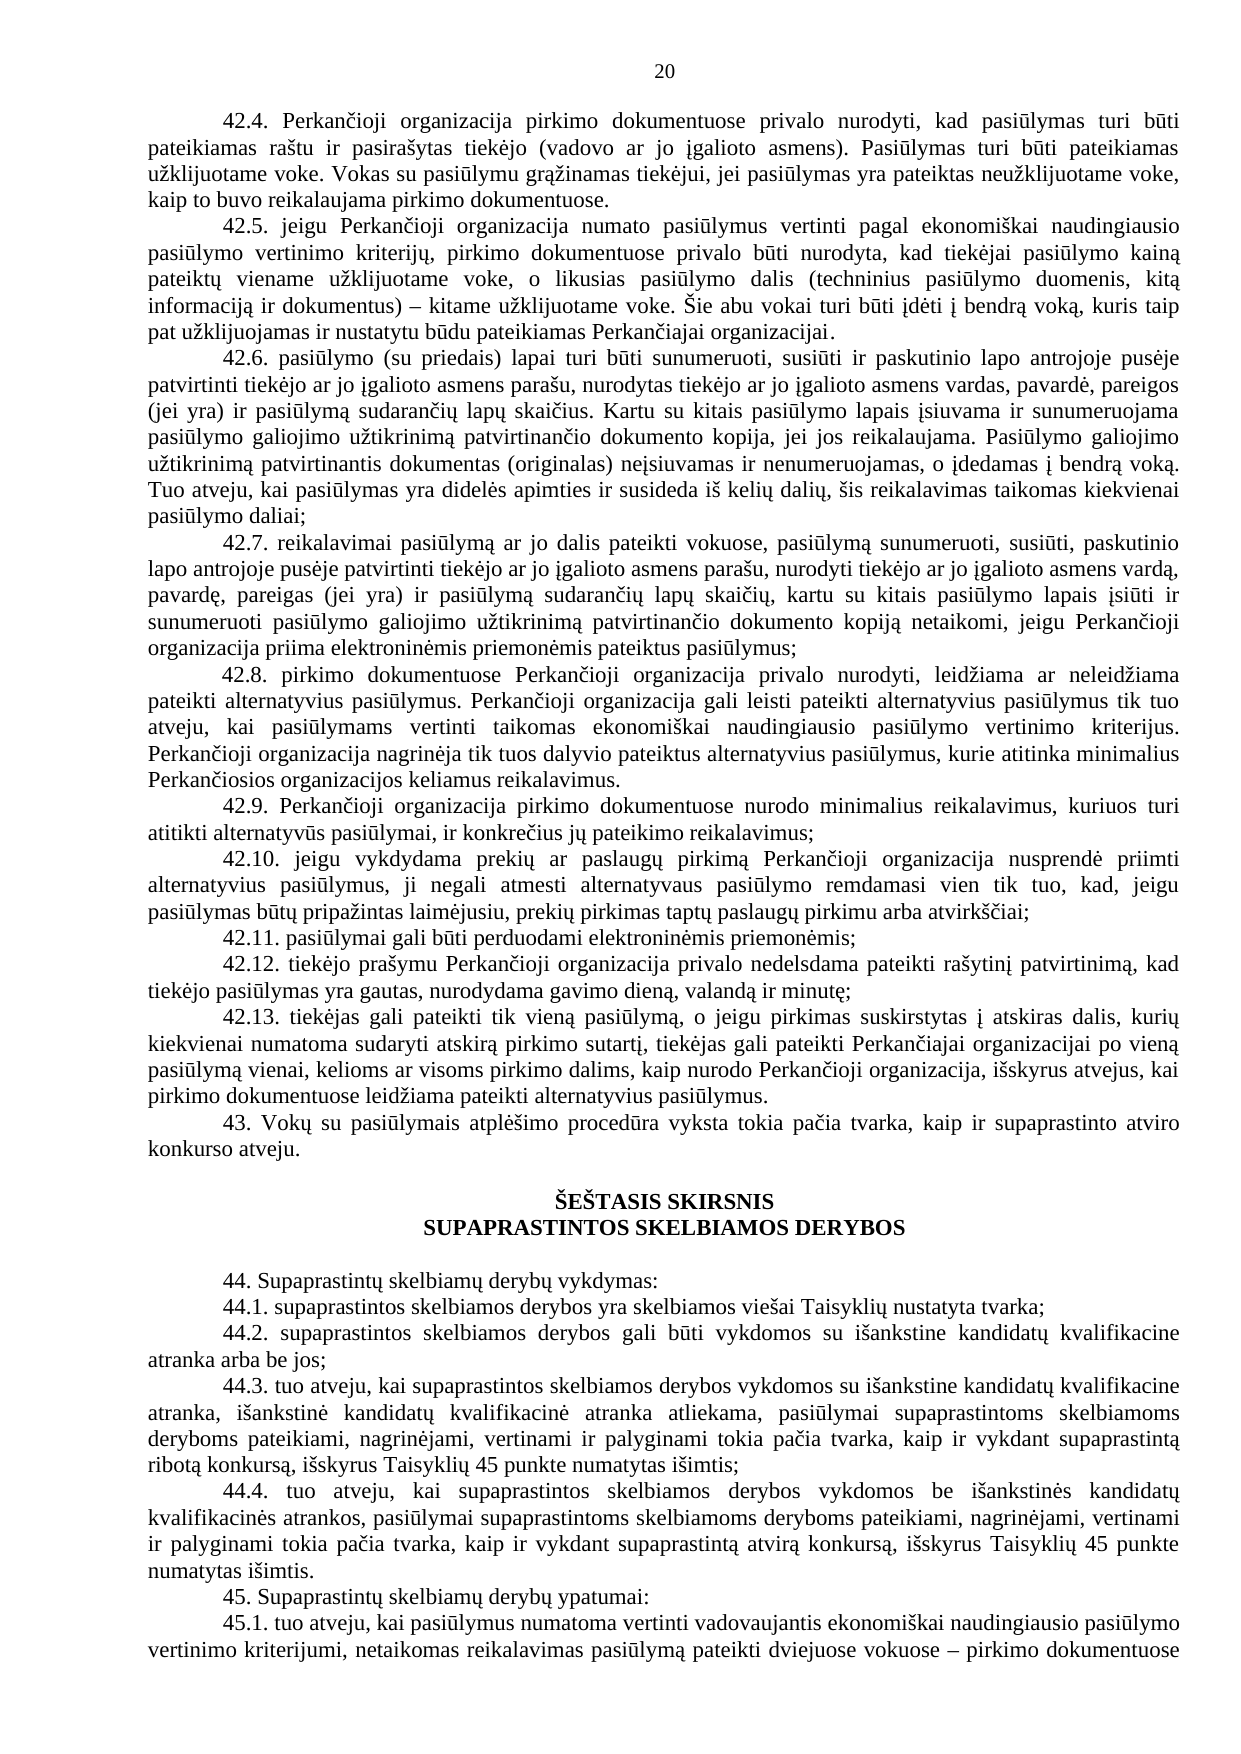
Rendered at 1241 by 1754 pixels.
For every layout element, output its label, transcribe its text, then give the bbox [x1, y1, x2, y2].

text 42.12. tiekėjo prašymu Perkančioji organizacija privalo nedelsdama pateikti rašytinį patvirtinimą, kad tiekėjo pasiūlymas yra gautas, nurodydama gavimo dieną, valandą ir minutę; [148, 951, 1181, 1003]
text 42.9. Perkančioji organizacija pirkimo dokumentuose nurodo minimalius reikalavimus, kuriuos turi atitikti alternatyvūs pasiūlymai, ir konkrečius jų pateikimo reikalavimus; [148, 792, 1181, 845]
text 44.2. supaprastintos skelbiamos derybos gali būti vykdomos su išankstine kandidatų kvalifikacine atranka arba be jos; [148, 1319, 1181, 1372]
text 42.8. pirkimo dokumentuose Perkančioji organizacija privalo nurodyti, leidžiama ar neleidžiama pateikti alternatyvius pasiūlymus. Perkančioji organizacija gali leisti pateikti alternatyvius pasiūlymus tik tuo atveju, kai pasiūlymams vertinti taikomas ekonomiškai naudingiausio pasiūlymo vertinimo kriterijus. Perkančioji organizacija nagrinėja tik tuos dalyvio pateiktus alternatyvius pasiūlymus, kurie atitinka minimalius Perkančiosios organizacijos keliamus reikalavimus. [148, 661, 1181, 792]
text 44. Supaprastintų skelbiamų derybų vykdymas: [148, 1267, 1181, 1293]
text ŠEŠTASIS SKIRSNIS [148, 1188, 1181, 1214]
text 42.7. reikalavimai pasiūlymą ar jo dalis pateikti vokuose, pasiūlymą sunumeruoti, susiūti, paskutinio lapo antrojoje pusėje patvirtinti tiekėjo ar jo įgalioto asmens parašu, nurodyti tiekėjo ar jo įgalioto asmens vardą, pavardę, pareigas (jei yra) ir pasiūlymą sudarančių lapų skaičių, kartu su kitais pasiūlymo lapais įsiūti ir sunumeruoti pasiūlymo galiojimo užtikrinimą patvirtinančio dokumento kopiją netaikomi, jeigu Perkančioji organizacija priima elektroninėmis priemonėmis pateiktus pasiūlymus; [148, 529, 1181, 661]
text 44.1. supaprastintos skelbiamos derybos yra skelbiamos viešai Taisyklių nustatyta tvarka; [148, 1293, 1181, 1319]
text 42.6. pasiūlymo (su priedais) lapai turi būti sunumeruoti, susiūti ir paskutinio lapo antrojoje pusėje patvirtinti tiekėjo ar jo įgalioto asmens parašu, nurodytas tiekėjo ar jo įgalioto asmens vardas, pavardė, pareigos (jei yra) ir pasiūlymą sudarančių lapų skaičius. Kartu su kitais pasiūlymo lapais įsiuvama ir sunumeruojama pasiūlymo galiojimo užtikrinimą patvirtinančio dokumento kopija, jei jos reikalaujama. Pasiūlymo galiojimo užtikrinimą patvirtinantis dokumentas (originalas) neįsiuvamas ir nenumeruojamas, o įdedamas į bendrą voką. Tuo atveju, kai pasiūlymas yra didelės apimties ir susideda iš kelių dalių, šis reikalavimas taikomas kiekvienai pasiūlymo daliai; [148, 344, 1181, 529]
text 45. Supaprastintų skelbiamų derybų ypatumai: [148, 1583, 1181, 1609]
text 42.11. pasiūlymai gali būti perduodami elektroninėmis priemonėmis; [148, 924, 1181, 951]
text SUPAPRASTINToS SKELBIAMOS DERYBOS [148, 1214, 1181, 1240]
text 42.13. tiekėjas gali pateikti tik vieną pasiūlymą, o jeigu pirkimas suskirstytas į atskiras dalis, kurių kiekvienai numatoma sudaryti atskirą pirkimo sutartį, tiekėjas gali pateikti Perkančiajai organizacijai po vieną pasiūlymą vienai, kelioms ar visoms pirkimo dalims, kaip nurodo Perkančioji organizacija, išskyrus atvejus, kai pirkimo dokumentuose leidžiama pateikti alternatyvius pasiūlymus. [148, 1003, 1181, 1109]
text 42.10. jeigu vykdydama prekių ar paslaugų pirkimą Perkančioji organizacija nusprendė priimti alternatyvius pasiūlymus, ji negali atmesti alternatyvaus pasiūlymo remdamasi vien tik tuo, kad, jeigu pasiūlymas būtų pripažintas laimėjusiu, prekių pirkimas taptų paslaugų pirkimu arba atvirkščiai; [148, 845, 1181, 924]
text 42.4. Perkančioji organizacija pirkimo dokumentuose privalo nurodyti, kad pasiūlymas turi būti pateikiamas raštu ir pasirašytas tiekėjo (vadovo ar jo įgalioto asmens). Pasiūlymas turi būti pateikiamas užklijuotame voke. Vokas su pasiūlymu grąžinamas tiekėjui, jei pasiūlymas yra pateiktas neužklijuotame voke, kaip to buvo reikalaujama pirkimo dokumentuose. [148, 107, 1181, 213]
text 44.3. tuo atveju, kai supaprastintos skelbiamos derybos vykdomos su išankstine kandidatų kvalifikacine atranka, išankstinė kandidatų kvalifikacinė atranka atliekama, pasiūlymai supaprastintoms skelbiamoms deryboms pateikiami, nagrinėjami, vertinami ir palyginami tokia pačia tvarka, kaip ir vykdant supaprastintą ribotą konkursą, išskyrus Taisyklių 45 punkte numatytas išimtis; [148, 1372, 1181, 1478]
text 44.4. tuo atveju, kai supaprastintos skelbiamos derybos vykdomos be išankstinės kandidatų kvalifikacinės atrankos, pasiūlymai supaprastintoms skelbiamoms deryboms pateikiami, nagrinėjami, vertinami ir palyginami tokia pačia tvarka, kaip ir vykdant supaprastintą atvirą konkursą, išskyrus Taisyklių 45 punkte numatytas išimtis. [148, 1478, 1181, 1583]
text 43. Vokų su pasiūlymais atplėšimo procedūra vyksta tokia pačia tvarka, kaip ir supaprastinto atviro konkurso atveju. [148, 1109, 1181, 1161]
text 45.1. tuo atveju, kai pasiūlymus numatoma vertinti vadovaujantis ekonomiškai naudingiausio pasiūlymo vertinimo kriterijumi, netaikomas reikalavimas pasiūlymą pateikti dviejuose vokuose – pirkimo dokumentuose [148, 1609, 1181, 1662]
text 42.5. jeigu Perkančioji organizacija numato pasiūlymus vertinti pagal ekonomiškai naudingiausio pasiūlymo vertinimo kriterijų, pirkimo dokumentuose privalo būti nurodyta, kad tiekėjai pasiūlymo kainą pateiktų viename užklijuotame voke, o likusias pasiūlymo dalis (techninius pasiūlymo duomenis, kitą informaciją ir dokumentus) – kitame užklijuotame voke. Šie abu vokai turi būti įdėti į bendrą voką, kuris taip pat užklijuojamas ir nustatytu būdu pateikiamas Perkančiajai organizacijai. [148, 213, 1181, 344]
